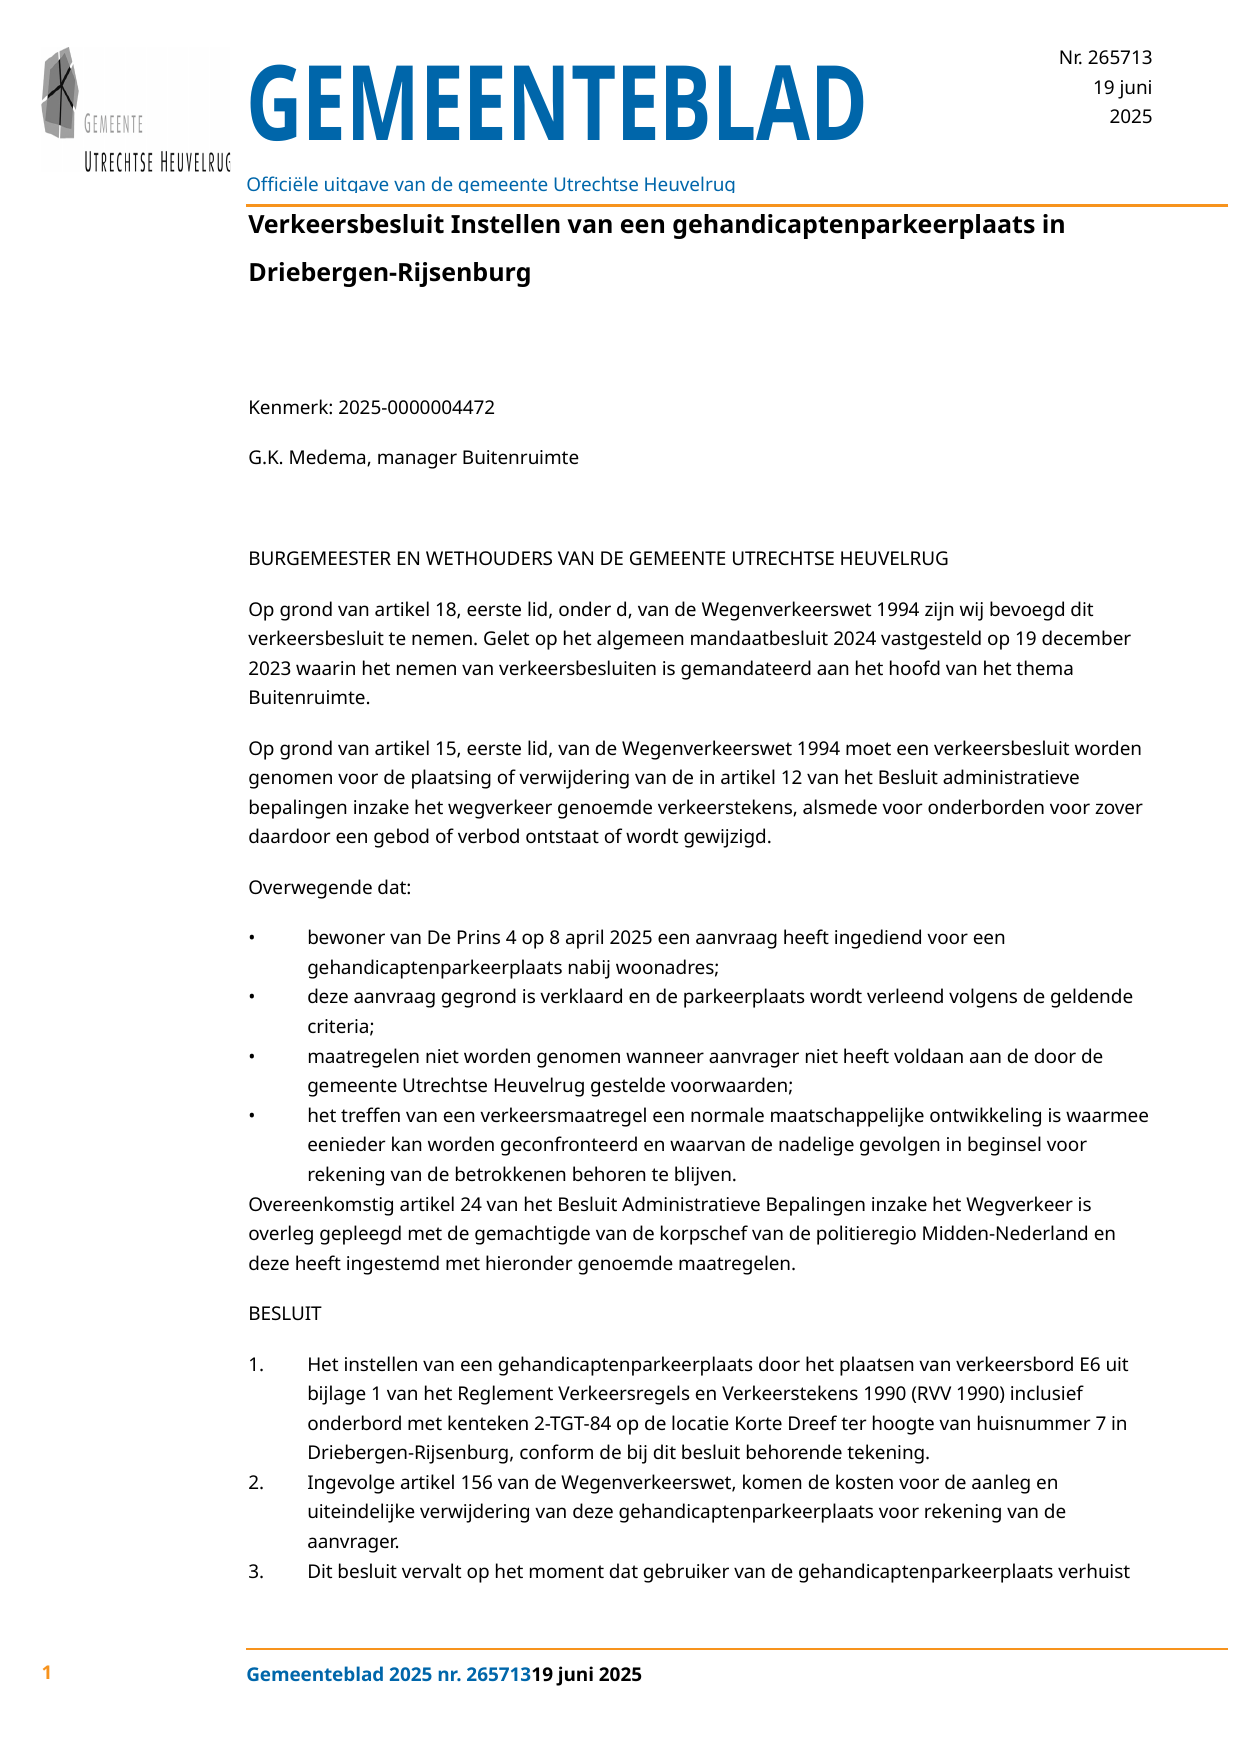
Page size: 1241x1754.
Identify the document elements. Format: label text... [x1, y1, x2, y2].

text G.K. Medema, manager Buitenruimte [248, 444, 1152, 470]
text BURGEMEESTER EN WETHOUDERS VAN DE GEMEENTE UTRECHTSE HEUVELRUG [248, 545, 1152, 571]
text Verkeersbesluit Instellen van een gehandicaptenparkeerplaats in Driebergen-Rijsenburg [248, 207, 1152, 288]
text Op grond van artikel 18, eerste lid, onder d, van de Wegenverkeerswet 1994 zijn wij bevoegd dit verkeersbesluit te nemen. Gelet op het algemeen mandaatbesluit 2024 vastgesteld op 19 december 2023 waarin het nemen van verkeersbesluiten is gemandateerd aan het hoofd van het thema Buitenruimte. [248, 596, 1152, 710]
list Ingevolge artikel 156 van de Wegenverkeerswet, komen de kosten voor de aanleg en uiteindelijke verwijdering van deze gehandicaptenparkeerplaats voor rekening van de aanvrager. [248, 1469, 1152, 1554]
text Kenmerk: 2025-0000004472 [248, 394, 1152, 420]
list het treffen van een verkeersmaatregel een normale maatschappelijke ontwikkeling is waarmee eenieder kan worden geconfronteerd en waarvan de nadelige gevolgen in beginsel voor rekening van de betrokkenen behoren te blijven. [248, 1102, 1152, 1187]
text Overeenkomstig artikel 24 van het Besluit Administratieve Bepalingen inzake het Wegverkeer is overleg gepleegd met de gemachtigde van de korpschef van de politieregio Midden-Nederland en deze heeft ingestemd met hieronder genoemde maatregelen. [248, 1191, 1152, 1276]
list deze aanvraag gegrond is verklaard en de parkeerplaats wordt verleend volgens de geldende criteria; [248, 984, 1152, 1039]
text Overwegende dat: [248, 874, 1152, 900]
text Op grond van artikel 15, eerste lid, van de Wegenverkeerswet 1994 moet een verkeersbesluit worden genomen voor de plaatsing of verwijdering van de in artikel 12 van het Besluit administratieve bepalingen inzake het wegverkeer genoemde verkeerstekens, alsmede voor onderborden voor zover daardoor een gebod of verbod ontstaat of wordt gewijzigd. [248, 735, 1152, 849]
text BESLUIT [248, 1300, 1152, 1326]
picture [41, 47, 231, 172]
list maatregelen niet worden genomen wanneer aanvrager niet heeft voldaan aan de door de gemeente Utrechtse Heuvelrug gestelde voorwaarden; [248, 1043, 1152, 1098]
list Dit besluit vervalt op het moment dat gebruiker van de gehandicaptenparkeerplaats verhuist [248, 1558, 1152, 1583]
list Het instellen van een gehandicaptenparkeerplaats door het plaatsen van verkeersbord E6 uit bijlage 1 van het Reglement Verkeersregels en Verkeerstekens 1990 (RVV 1990) inclusief onderbord met kenteken 2-TGT-84 op de locatie Korte Dreef ter hoogte van huisnummer 7 in Driebergen-Rijsenburg, conform de bij dit besluit behorende tekening. [248, 1351, 1152, 1465]
list bewoner van De Prins 4 op 8 april 2025 een aanvraag heeft ingediend voor een gehandicaptenparkeerplaats nabij woonadres; [248, 924, 1152, 980]
